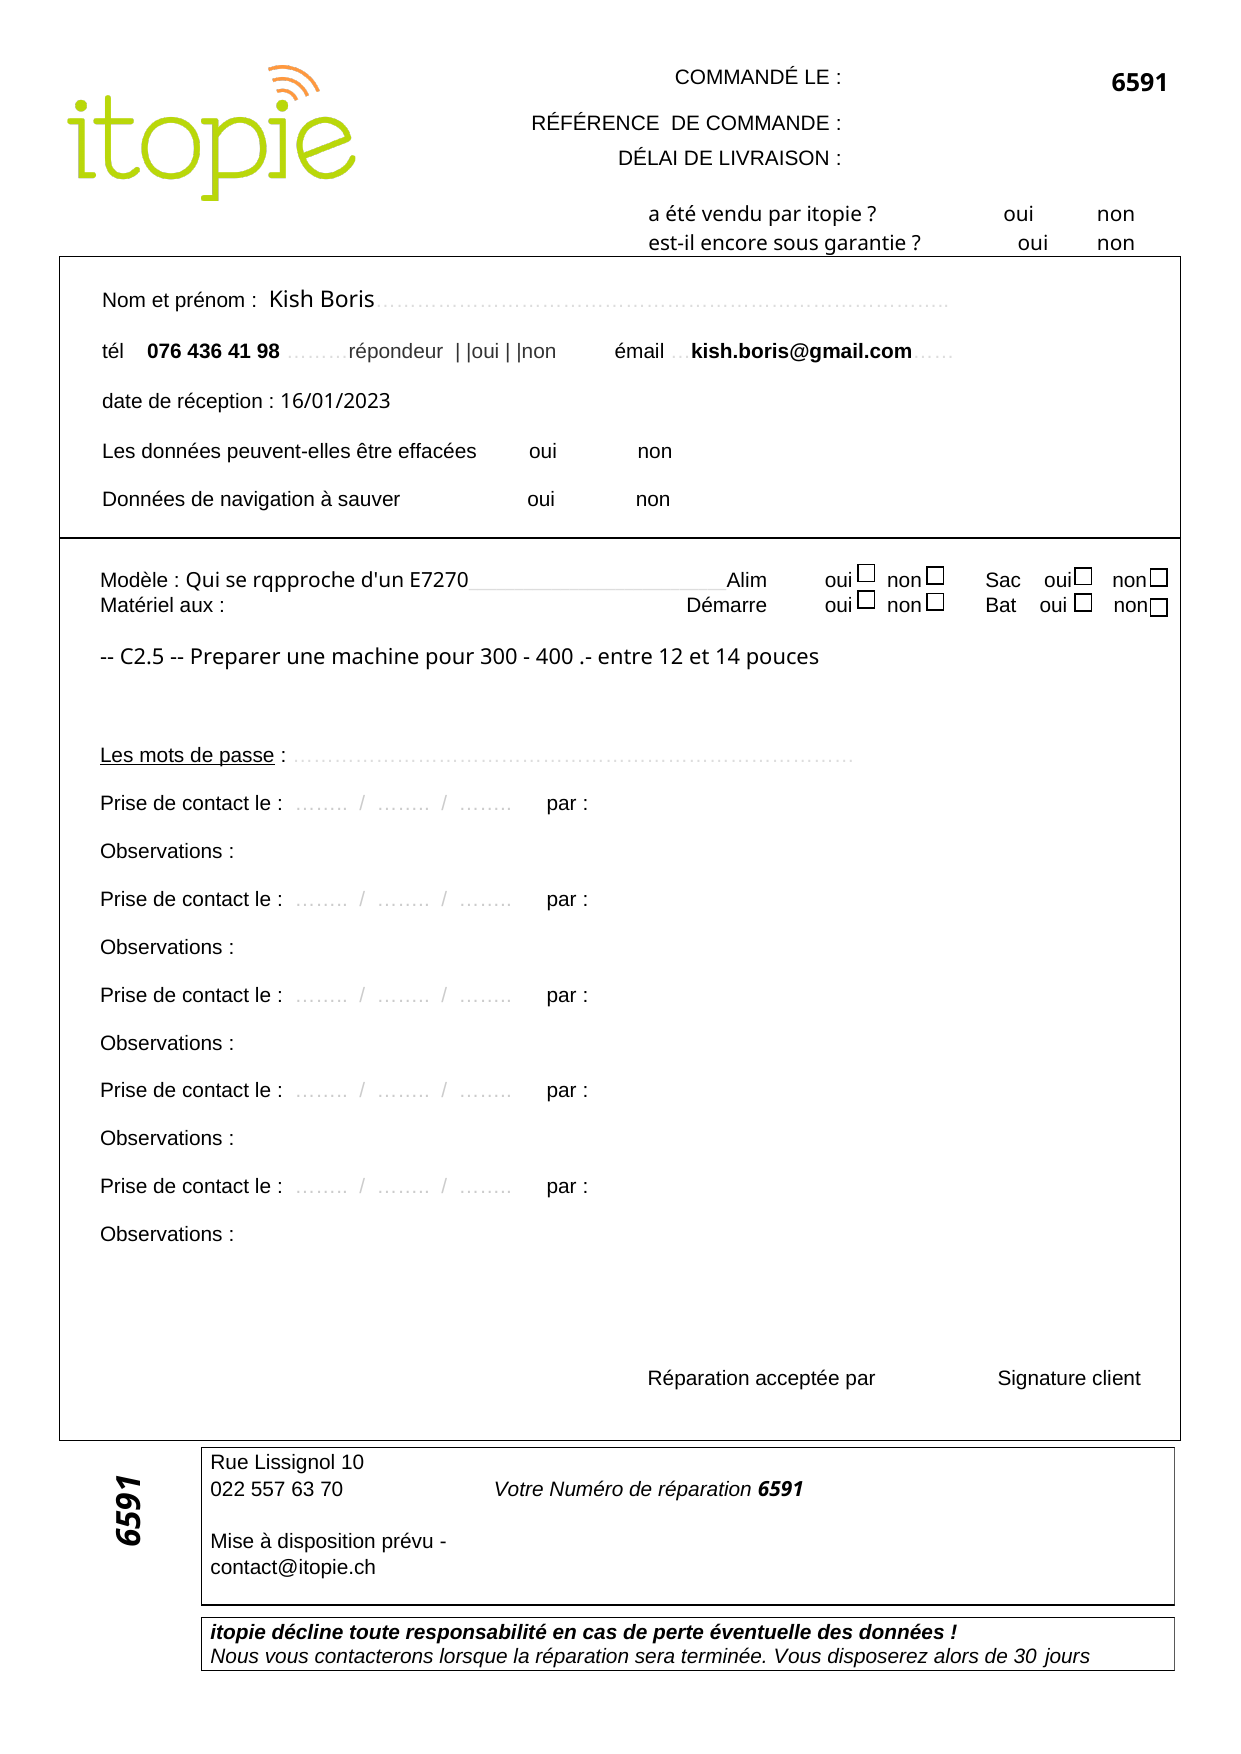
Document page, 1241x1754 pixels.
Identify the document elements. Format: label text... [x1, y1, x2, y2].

table_cell DÉLAI DE LIVRAISON : [490, 140, 847, 175]
text Observations : [60, 931, 1180, 958]
text Les données peuvent-elles être effacées oui non [60, 436, 1180, 463]
text Nom et prénom : Kish Boris……………………………………………………………………….. [60, 280, 1180, 314]
text Prise de contact le : …….. / …….. / …….. par : [60, 883, 1180, 911]
text a été vendu par itopie ? oui non [59, 199, 1181, 228]
text Modèle : Qui se rqpproche d'un E7270 Alim oui non Sac oui non [948, 562, 1180, 590]
text Matériel aux : Démarre oui non Bat oui non [60, 590, 1180, 617]
text Prise de contact le : …….. / …….. / …….. par : [60, 1171, 1180, 1198]
text date de réception : 16/01/2023 [60, 383, 1180, 415]
table_cell [847, 140, 1180, 175]
text -- C2.5 -- Preparer une machine pour 300 - 400 .- entre 12 et 14 pouces [60, 638, 1180, 671]
text tél 076 436 41 98 ………répondeur | |oui | |non émail …kish.boris@gmail.com…… [60, 335, 1180, 362]
text Observations : [60, 1027, 1180, 1054]
text Observations : [60, 1123, 1180, 1150]
text Modèle : Qui se rqpproche d'un E7270 Alim oui non Sac oui non [879, 562, 925, 590]
table_cell [847, 105, 1180, 140]
text Modèle : Qui se rqpproche d'un E7270 Alim oui non Sac oui non [60, 562, 856, 590]
table_header Rue Lissignol 10 022 557 63 70 Votre Numéro de réparation 6591 Mise à disposition prévu - contact@itopie.ch [195, 1441, 1180, 1611]
text Prise de contact le : …….. / …….. / …….. par : [60, 979, 1180, 1006]
text Observations : [60, 836, 1180, 863]
table_cell itopie décline toute responsabilité en cas de perte éventuelle des données ! Nous vous contacterons lorsque la réparation sera terminée. Vous disposerez alors de 30 jours [195, 1611, 1180, 1677]
text est-il encore sous garantie ? oui non [59, 228, 1181, 256]
table_cell RÉFÉRENCE DE COMMANDE : [490, 105, 847, 140]
table_header COMMANDÉ LE : [490, 59, 847, 104]
text Données de navigation à sauver oui non [60, 484, 1180, 511]
text Réparation acceptée par Signature client [60, 1363, 1180, 1390]
text Les mots de passe : ……………………………………………………………………… [60, 740, 1180, 767]
text Prise de contact le : …….. / …….. / …….. par : [60, 1075, 1180, 1102]
picture [67, 65, 356, 201]
table_header 6591 [847, 59, 1180, 104]
text Observations : [60, 1219, 1180, 1246]
text Prise de contact le : …….. / …….. / …….. par : [60, 788, 1180, 815]
table_header 6591 [59, 1441, 195, 1677]
